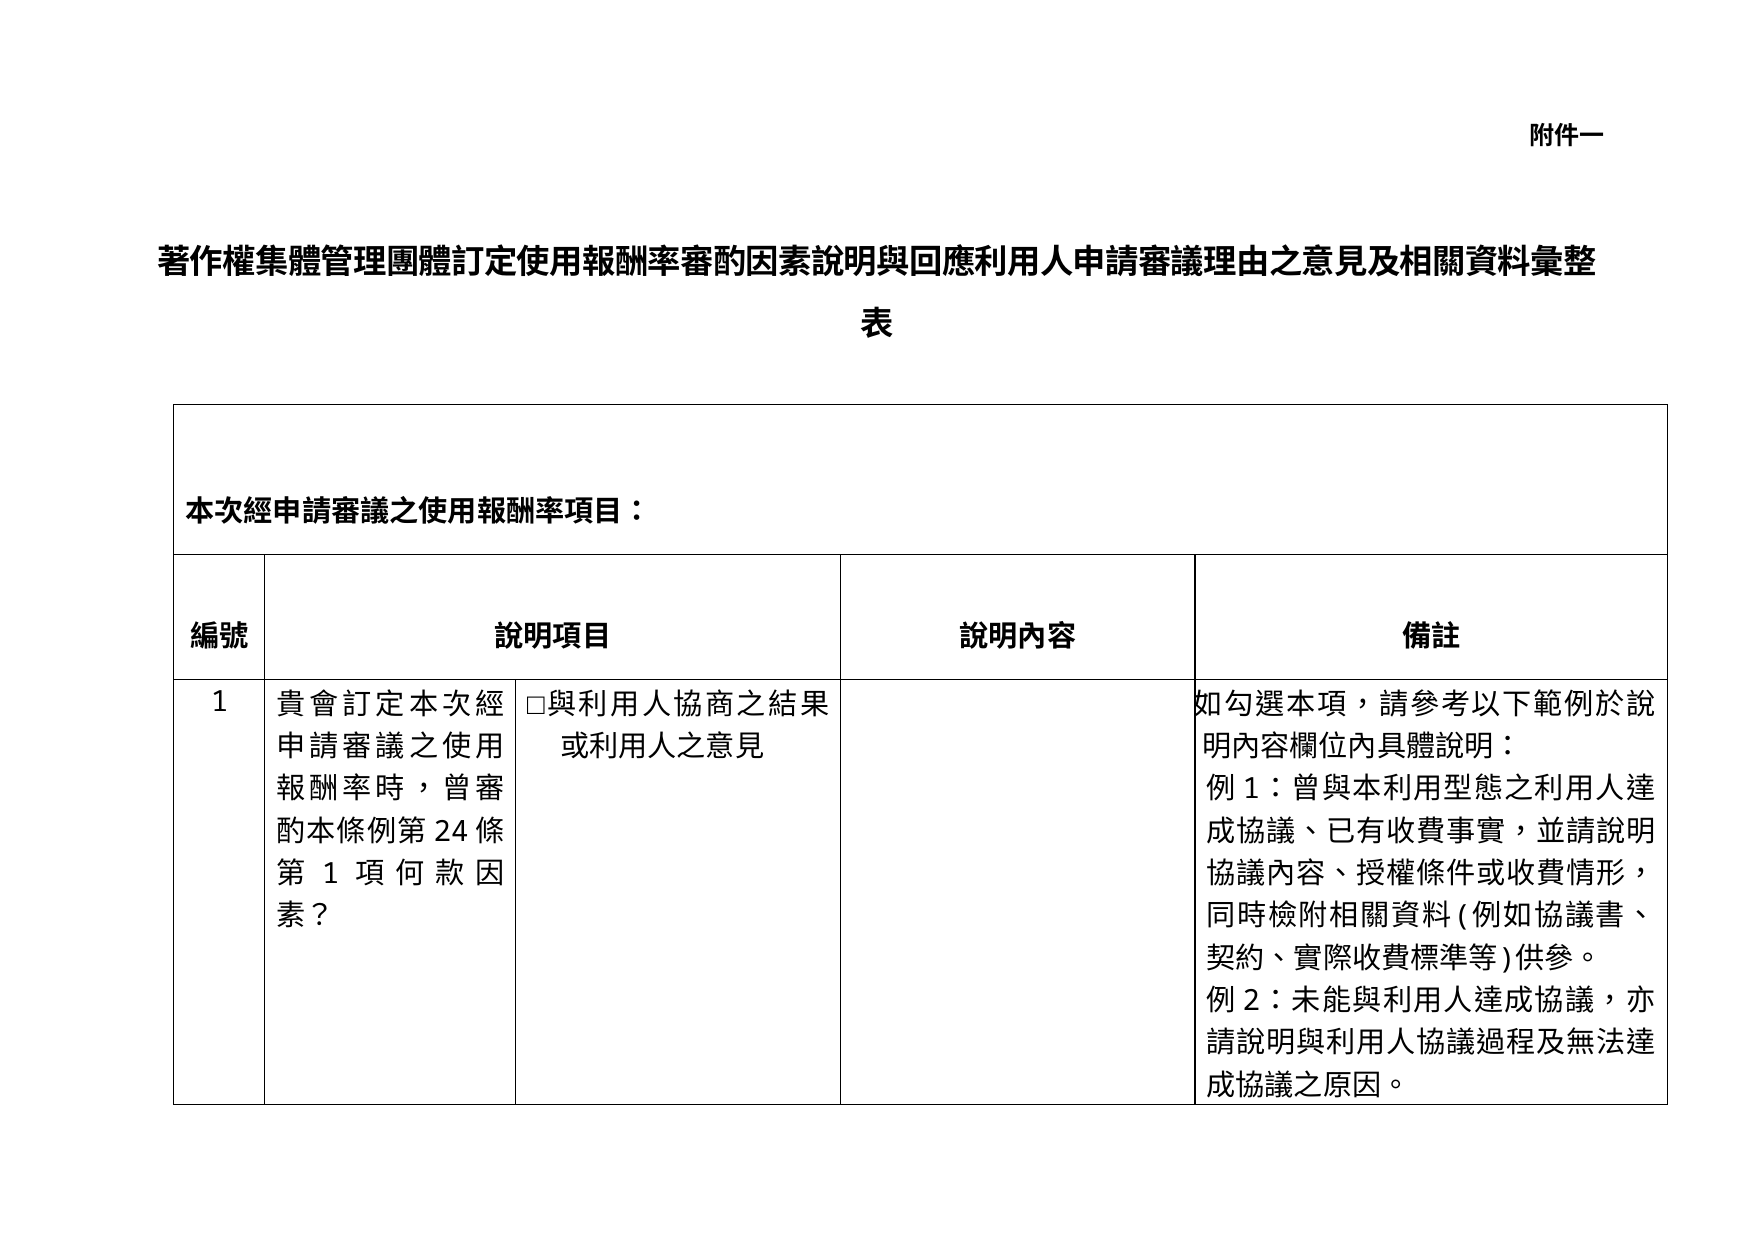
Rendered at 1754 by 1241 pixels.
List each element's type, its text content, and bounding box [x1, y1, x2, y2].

table_cell 如勾選本項，請參考以下範例於說明內容欄位內具體說明： 例1：曾與本利用型態之利用人達成協議、已有收費事實，並請說明協議內容、授權條件或收費情形，同時檢附相關資料(例如協議書、契約、實際收費標準等)供參。 例2：未能與利用人達成協議，亦請說明與利用人協議過程及無法達成協議之原因。 [1196, 680, 1667, 1104]
table_cell 說明項目 [265, 555, 840, 679]
table_cell □與利用人協商之結果或利用人之意見 [516, 680, 840, 1104]
table_cell 1 [174, 680, 264, 1104]
table_cell 編號 [174, 555, 264, 679]
table_cell [841, 680, 1194, 1104]
table_cell 說明內容 [841, 555, 1194, 679]
text 附件一 [174, 92, 1604, 154]
table_cell 備註 [1196, 555, 1667, 679]
text 著作權集體管理團體訂定使用報酬率審酌因素說明與回應利用人申請審議理由之意見及相關資料彙整表 [150, 217, 1604, 342]
table_cell 貴會訂定本次經申請審議之使用報酬率時，曾審酌本條例第24條第1項何款因素？ [265, 680, 515, 1104]
table_header 本次經申請審議之使用報酬率項目： [174, 405, 1667, 554]
